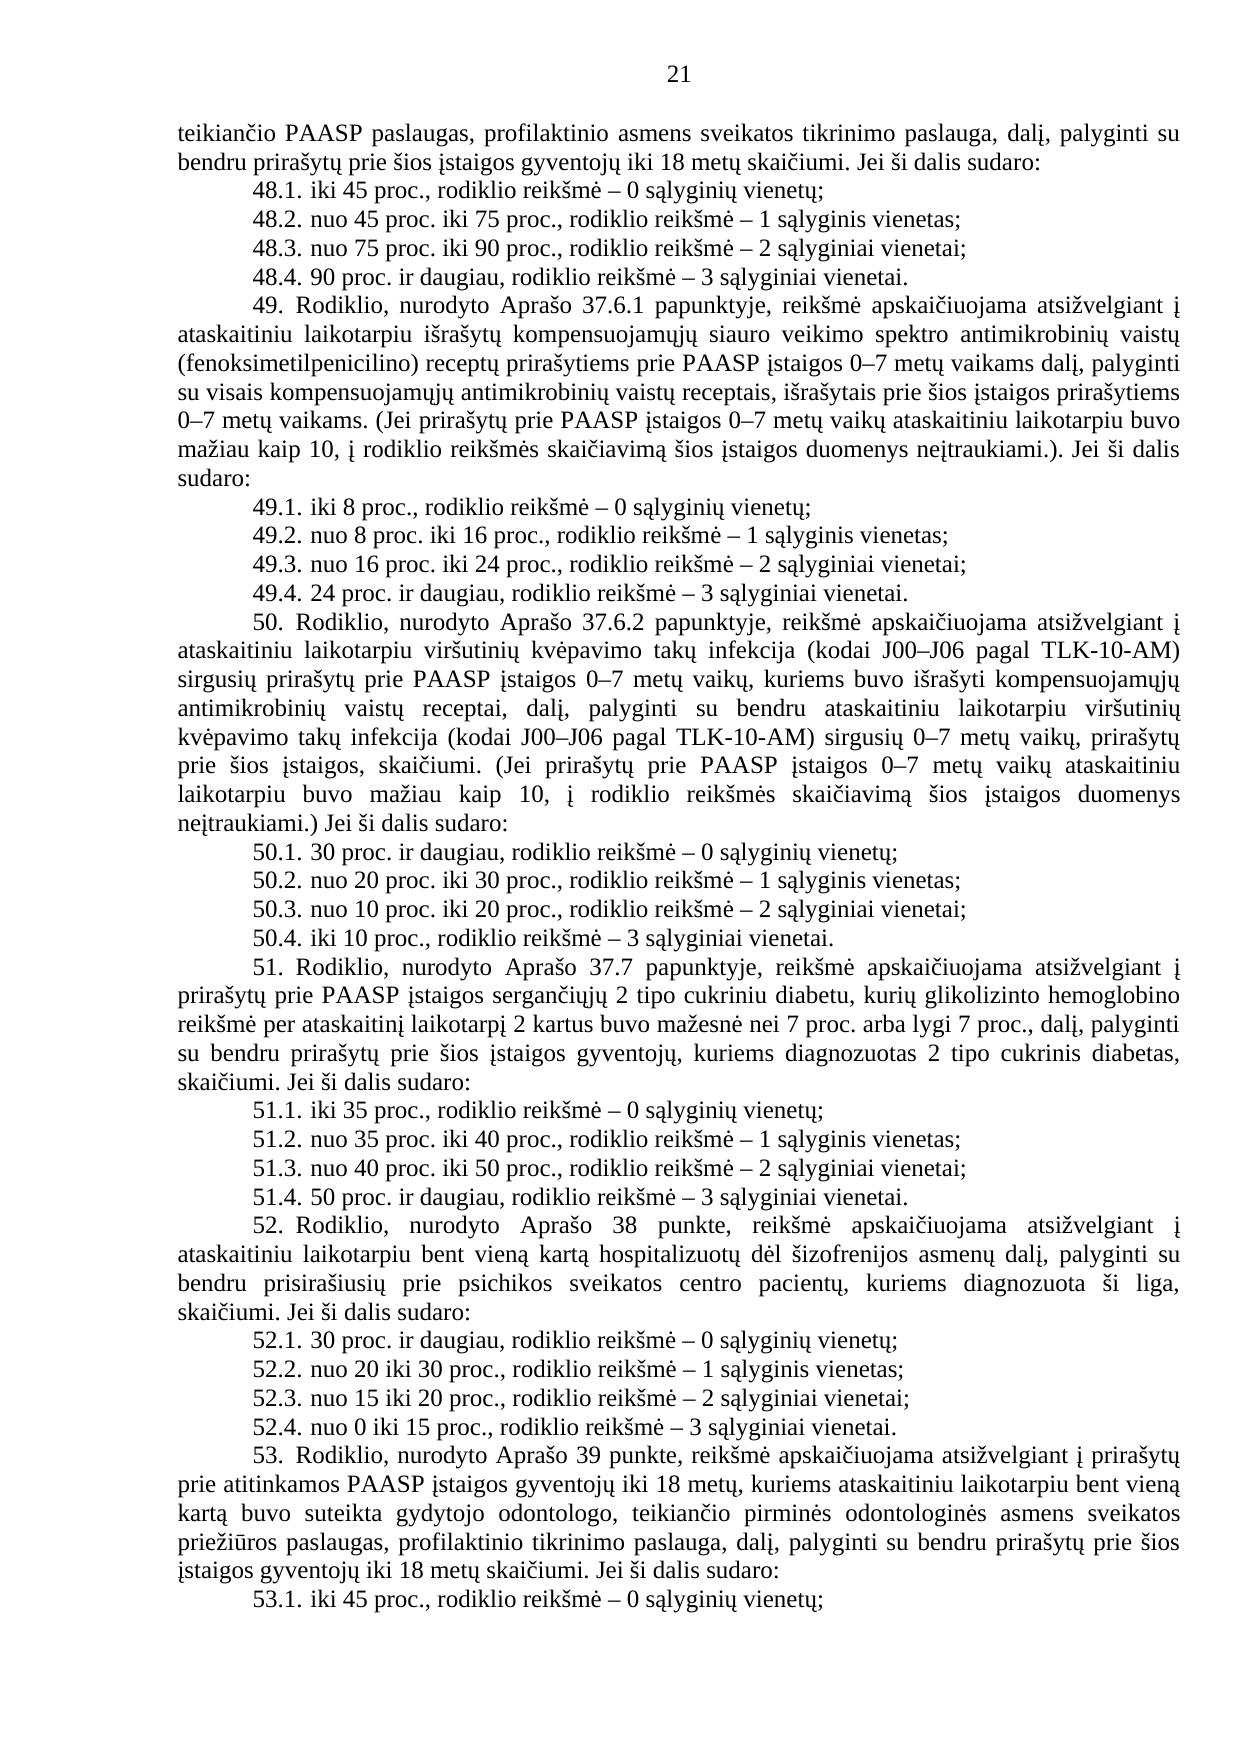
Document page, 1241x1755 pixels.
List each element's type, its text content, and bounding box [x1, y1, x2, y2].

text 52.4. nuo 0 iki 15 proc., rodiklio reikšmė – 3 sąlyginiai vienetai. [177, 1412, 1181, 1441]
text 50.3. nuo 10 proc. iki 20 proc., rodiklio reikšmė – 2 sąlyginiai vienetai; [177, 894, 1181, 923]
text 49.2. nuo 8 proc. iki 16 proc., rodiklio reikšmė – 1 sąlyginis vienetas; [177, 521, 1181, 549]
text 49.4. 24 proc. ir daugiau, rodiklio reikšmė – 3 sąlyginiai vienetai. [177, 578, 1181, 607]
text 53. Rodiklio, nurodyto Aprašo 39 punkte, reikšmė apskaičiuojama atsižvelgiant į prirašytų prie atitinkamos PAASP įstaigos gyventojų iki 18 metų, kuriems ataskaitiniu laikotarpiu bent vieną kartą buvo suteikta gydytojo odontologo, teikiančio pirminės odontologinės asmens sveikatos priežiūros paslaugas, profilaktinio tikrinimo paslauga, dalį, palyginti su bendru prirašytų prie šios įstaigos gyventojų iki 18 metų skaičiumi. Jei ši dalis sudaro: [177, 1441, 1181, 1584]
text 49.1. iki 8 proc., rodiklio reikšmė – 0 sąlyginių vienetų; [177, 492, 1181, 521]
text 49. Rodiklio, nurodyto Aprašo 37.6.1 papunktyje, reikšmė apskaičiuojama atsižvelgiant į ataskaitiniu laikotarpiu išrašytų kompensuojamųjų siauro veikimo spektro antimikrobinių vaistų (fenoksimetilpenicilino) receptų prirašytiems prie PAASP įstaigos 0–7 metų vaikams dalį, palyginti su visais kompensuojamųjų antimikrobinių vaistų receptais, išrašytais prie šios įstaigos prirašytiems 0–7 metų vaikams. (Jei prirašytų prie PAASP įstaigos 0–7 metų vaikų ataskaitiniu laikotarpiu buvo mažiau kaip 10, į rodiklio reikšmės skaičiavimą šios įstaigos duomenys neįtraukiami.). Jei ši dalis sudaro: [177, 291, 1181, 492]
text 52.3. nuo 15 iki 20 proc., rodiklio reikšmė – 2 sąlyginiai vienetai; [177, 1383, 1181, 1412]
text 50.2. nuo 20 proc. iki 30 proc., rodiklio reikšmė – 1 sąlyginis vienetas; [177, 866, 1181, 894]
text 51.3. nuo 40 proc. iki 50 proc., rodiklio reikšmė – 2 sąlyginiai vienetai; [177, 1153, 1181, 1182]
text 48.4. 90 proc. ir daugiau, rodiklio reikšmė – 3 sąlyginiai vienetai. [177, 262, 1181, 291]
text 52.2. nuo 20 iki 30 proc., rodiklio reikšmė – 1 sąlyginis vienetas; [177, 1354, 1181, 1383]
text 50.4. iki 10 proc., rodiklio reikšmė – 3 sąlyginiai vienetai. [177, 923, 1181, 952]
text teikiančio PAASP paslaugas, profilaktinio asmens sveikatos tikrinimo paslauga, dalį, palyginti su bendru prirašytų prie šios įstaigos gyventojų iki 18 metų skaičiumi. Jei ši dalis sudaro: [177, 118, 1181, 176]
text 48.2. nuo 45 proc. iki 75 proc., rodiklio reikšmė – 1 sąlyginis vienetas; [177, 204, 1181, 233]
text 48.1. iki 45 proc., rodiklio reikšmė – 0 sąlyginių vienetų; [177, 176, 1181, 204]
text 51. Rodiklio, nurodyto Aprašo 37.7 papunktyje, reikšmė apskaičiuojama atsižvelgiant į prirašytų prie PAASP įstaigos sergančiųjų 2 tipo cukriniu diabetu, kurių glikolizinto hemoglobino reikšmė per ataskaitinį laikotarpį 2 kartus buvo mažesnė nei 7 proc. arba lygi 7 proc., dalį, palyginti su bendru prirašytų prie šios įstaigos gyventojų, kuriems diagnozuotas 2 tipo cukrinis diabetas, skaičiumi. Jei ši dalis sudaro: [177, 952, 1181, 1096]
text 51.2. nuo 35 proc. iki 40 proc., rodiklio reikšmė – 1 sąlyginis vienetas; [177, 1124, 1181, 1153]
text 51.4. 50 proc. ir daugiau, rodiklio reikšmė – 3 sąlyginiai vienetai. [177, 1182, 1181, 1211]
text 53.1. iki 45 proc., rodiklio reikšmė – 0 sąlyginių vienetų; [177, 1584, 1181, 1613]
text 52. Rodiklio, nurodyto Aprašo 38 punkte, reikšmė apskaičiuojama atsižvelgiant į ataskaitiniu laikotarpiu bent vieną kartą hospitalizuotų dėl šizofrenijos asmenų dalį, palyginti su bendru prisirašiusių prie psichikos sveikatos centro pacientų, kuriems diagnozuota ši liga, skaičiumi. Jei ši dalis sudaro: [177, 1211, 1181, 1326]
text 49.3. nuo 16 proc. iki 24 proc., rodiklio reikšmė – 2 sąlyginiai vienetai; [177, 549, 1181, 578]
text 52.1. 30 proc. ir daugiau, rodiklio reikšmė – 0 sąlyginių vienetų; [177, 1326, 1181, 1354]
text 48.3. nuo 75 proc. iki 90 proc., rodiklio reikšmė – 2 sąlyginiai vienetai; [177, 233, 1181, 262]
text 50. Rodiklio, nurodyto Aprašo 37.6.2 papunktyje, reikšmė apskaičiuojama atsižvelgiant į ataskaitiniu laikotarpiu viršutinių kvėpavimo takų infekcija (kodai J00–J06 pagal TLK-10-AM) sirgusių prirašytų prie PAASP įstaigos 0–7 metų vaikų, kuriems buvo išrašyti kompensuojamųjų antimikrobinių vaistų receptai, dalį, palyginti su bendru ataskaitiniu laikotarpiu viršutinių kvėpavimo takų infekcija (kodai J00–J06 pagal TLK-10-AM) sirgusių 0–7 metų vaikų, prirašytų prie šios įstaigos, skaičiumi. (Jei prirašytų prie PAASP įstaigos 0–7 metų vaikų ataskaitiniu laikotarpiu buvo mažiau kaip 10, į rodiklio reikšmės skaičiavimą šios įstaigos duomenys neįtraukiami.) Jei ši dalis sudaro: [177, 607, 1181, 837]
text 50.1. 30 proc. ir daugiau, rodiklio reikšmė – 0 sąlyginių vienetų; [177, 837, 1181, 866]
text 51.1. iki 35 proc., rodiklio reikšmė – 0 sąlyginių vienetų; [177, 1096, 1181, 1124]
